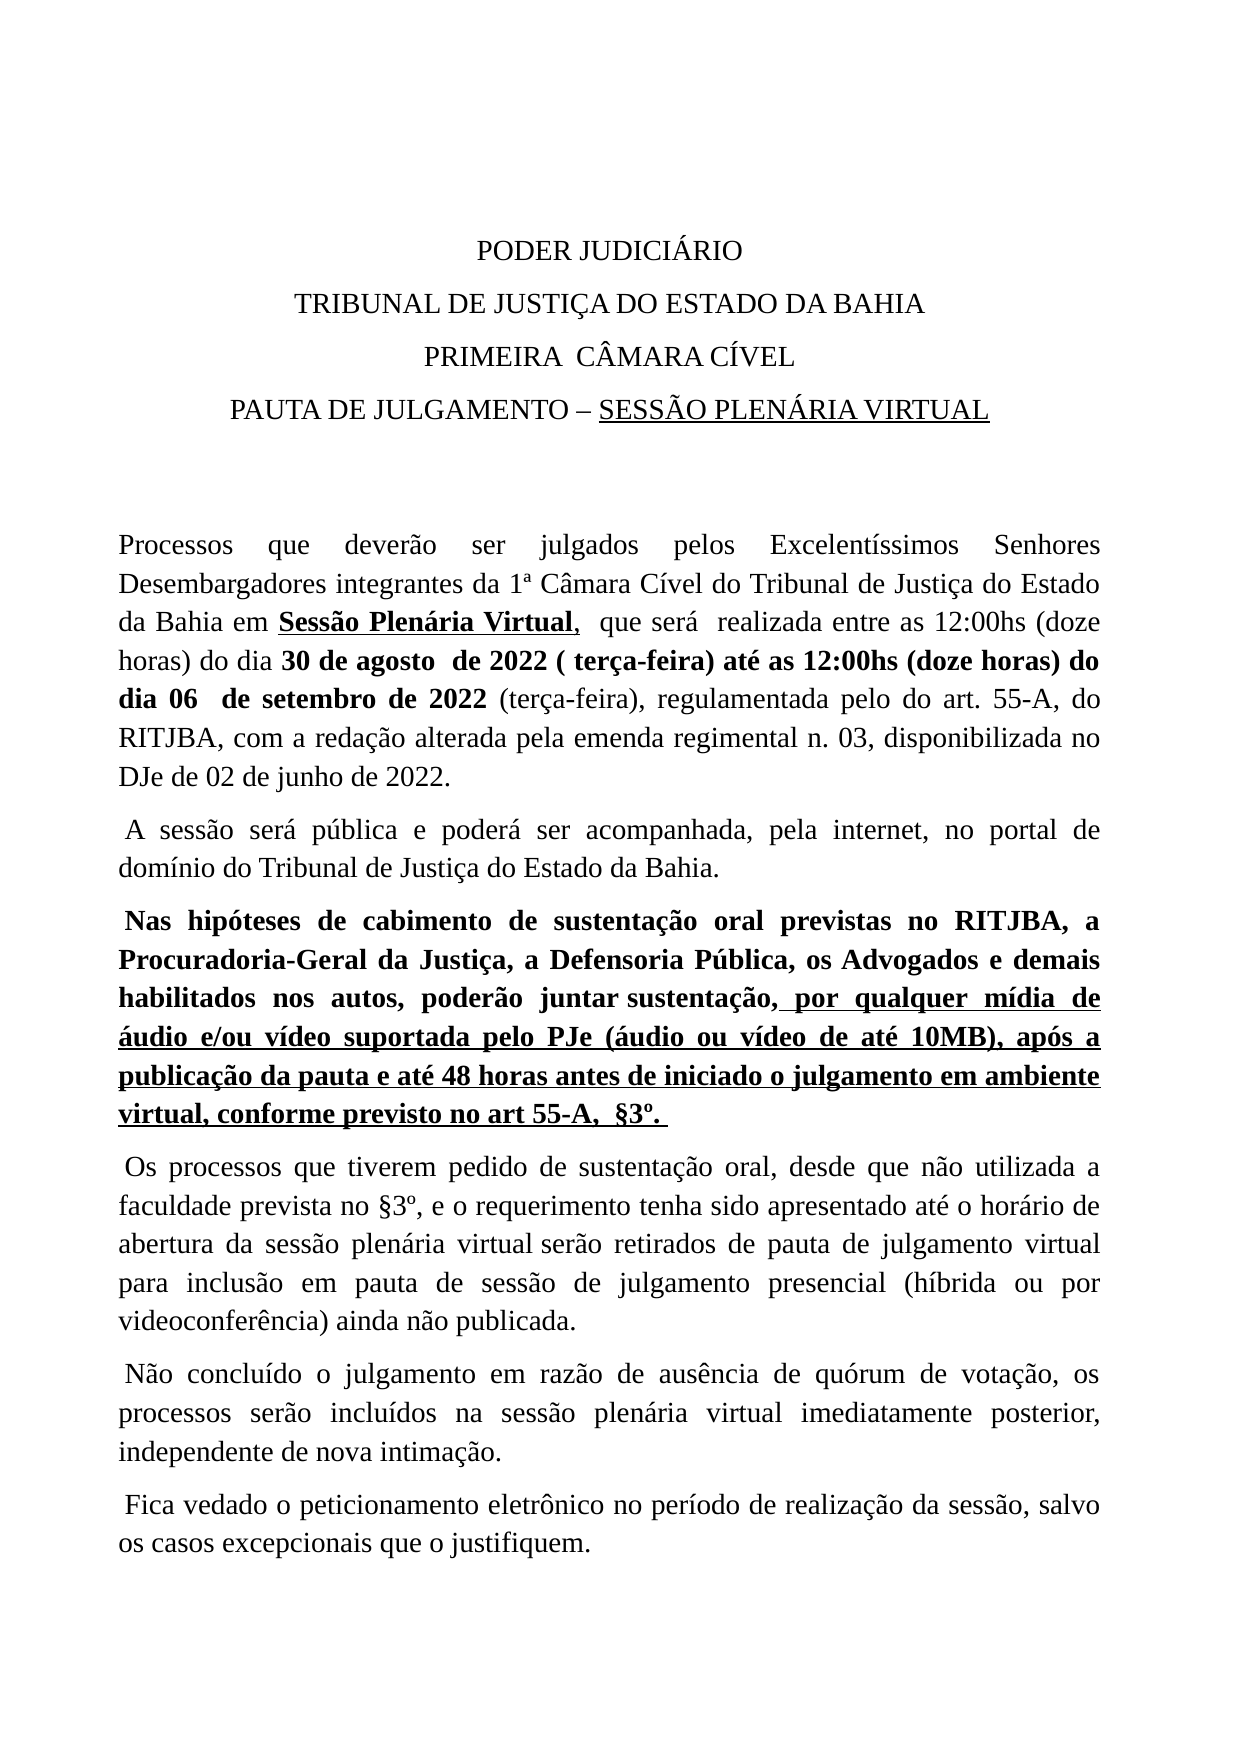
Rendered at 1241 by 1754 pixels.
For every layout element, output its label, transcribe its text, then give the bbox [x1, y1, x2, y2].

text TRIBUNAL DE JUSTIÇA DO ESTADO DA BAHIA [118, 286, 1101, 320]
text PRIMEIRA CÂMARA CÍVEL [118, 339, 1101, 373]
text PAUTA DE JULGAMENTO – SESSÃO PLENÁRIA VIRTUAL [118, 392, 1101, 426]
text virtual, conforme previsto no art 55-A, §3º. [118, 1088, 1101, 1130]
text Fica vedado o peticionamento eletrônico no período de realização da sessão, salvo os casos excepcionais que o justifiquem. [118, 1487, 1101, 1559]
text Não concluído o julgamento em razão de ausência de quórum de votação, os processos serão incluídos na sessão plenária virtual imediatamente posterior, independente de nova intimação. [118, 1357, 1101, 1467]
text Processos que deverão ser julgados pelos Excelentíssimos Senhores Desembargadores integrantes da 1ª Câmara Cível do Tribunal de Justiça do Estado da Bahia em Sessão Plenária Virtual, que será realizada entre as 12:00hs (doze horas) do dia 30 de agosto de 2022 ( terça-feira) até as 12:00hs (doze horas) do dia 06 de setembro de 2022 (terça-feira), regulamentada pelo do art. 55-A, do RITJBA, com a redação alterada pela emenda regimental n. 03, disponibilizada no DJe de 02 de junho de 2022. [118, 527, 1101, 792]
text Os processos que tiverem pedido de sustentação oral, desde que não utilizada a faculdade prevista no §3º, e o requerimento tenha sido apresentado até o horário de abertura da sessão plenária virtual serão retirados de pauta de julgamento virtual para inclusão em pauta de sessão de julgamento presencial (híbrida ou por videoconferência) ainda não publicada. [118, 1149, 1101, 1337]
text publicação da pauta e até 48 horas antes de iniciado o julgamento em ambiente [118, 1050, 1101, 1087]
text A sessão será pública e poderá ser acompanhada, pela internet, no portal de domínio do Tribunal de Justiça do Estado da Bahia. [118, 812, 1101, 884]
text PODER JUDICIÁRIO [118, 233, 1101, 267]
text Nas hipóteses de cabimento de sustentação oral previstas no RITJBA, a Procuradoria-Geral da Justiça, a Defensoria Pública, os Advogados e demais habilitados nos autos, poderão juntar sustentação, por qualquer mídia de áudio e/ou vídeo suportada pelo PJe (áudio ou vídeo de até 10MB), após a [118, 903, 1101, 1048]
